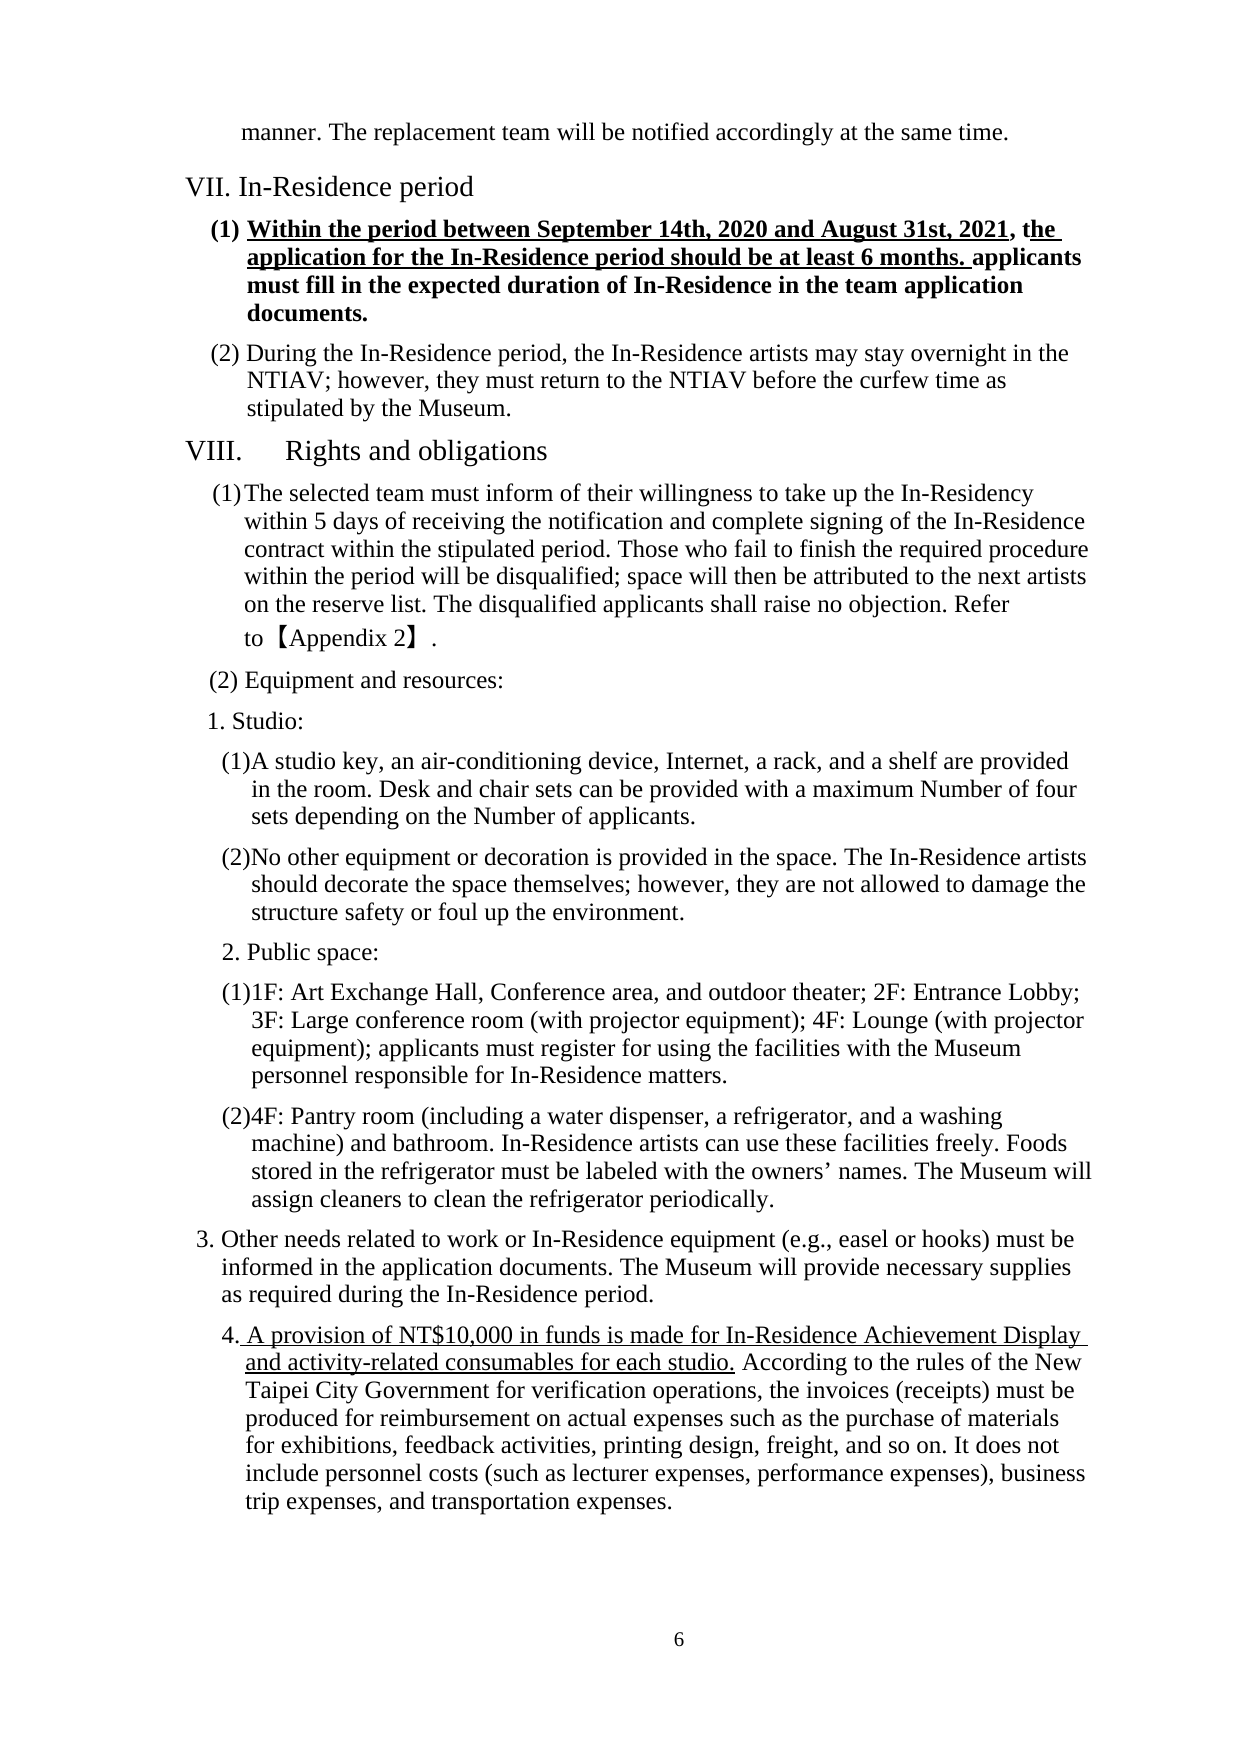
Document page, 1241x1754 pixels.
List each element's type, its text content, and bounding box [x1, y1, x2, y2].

text (2)4F: Pantry room (including a water dispenser, a refrigerator, and a washing machine) and bathroom. In-Residence artists can use these facilities freely. Foods stored in the refrigerator must be labeled with the owners’ names. The Museum will assign cleaners to clean the refrigerator periodically. [222, 1102, 1092, 1213]
text 2. Public space: [148, 938, 1092, 966]
text (1) The selected team must inform of their willingness to take up the In-Residency within 5 days of receiving the notification and complete signing of the In-Residence contract within the stipulated period. Those who fail to finish the required procedure within the period will be disqualified; space will then be attributed to the next artists on the reserve list. The disqualified applicants shall raise no objection. Refer to【Appendix 2】. [212, 479, 1092, 654]
text VII. In-Residence period [185, 171, 1092, 203]
text manner. The replacement team will be notified accordingly at the same time. [209, 118, 1092, 146]
text (2) Equipment and resources: [209, 667, 1092, 694]
text (1) Within the period between September 14th, 2020 and August 31st, 2021, the application for the In-Residence period should be at least 6 months. applicants must fill in the expected duration of In-Residence in the team application documents. [210, 216, 1092, 326]
text (1)A studio key, an air-conditioning device, Internet, a rack, and a shelf are provided in the room. Desk and chair sets can be provided with a maximum Number of four sets depending on the Number of applicants. [221, 747, 1092, 830]
text (1)1F: Art Exchange Hall, Conference area, and outdoor theater; 2F: Entrance Lobby; 3F: Large conference room (with projector equipment); 4F: Lounge (with projector equipment); applicants must register for using the facilities with the Museum personnel responsible for In-Residence matters. [222, 978, 1092, 1089]
text VIII. Rights and obligations [185, 434, 1092, 467]
text (2)No other equipment or decoration is provided in the space. The In-Residence artists should decorate the space themselves; however, they are not allowed to damage the structure safety or foul up the environment. [221, 843, 1092, 926]
text 4. A provision of NT$10,000 in funds is made for In-Residence Achievement Display and activity-related consumables for each studio. According to the rules of the New Taipei City Government for verification operations, the invoices (receipts) must be produced for reimbursement on actual expenses such as the purchase of materials for exhibitions, feedback activities, printing design, freight, and so on. It does not include personnel costs (such as lecturer expenses, performance expenses), business trip expenses, and transportation expenses. [221, 1321, 1092, 1515]
text 3. Other needs related to work or In-Residence equipment (e.g., easel or hooks) must be informed in the application documents. The Museum will provide necessary supplies as required during the In-Residence period. [196, 1225, 1092, 1308]
text 1. Studio: [207, 707, 1092, 734]
text (2) During the In-Residence period, the In-Residence artists may stay overnight in the NTIAV; however, they must return to the NTIAV before the curfew time as stipulated by the Museum. [210, 339, 1092, 422]
